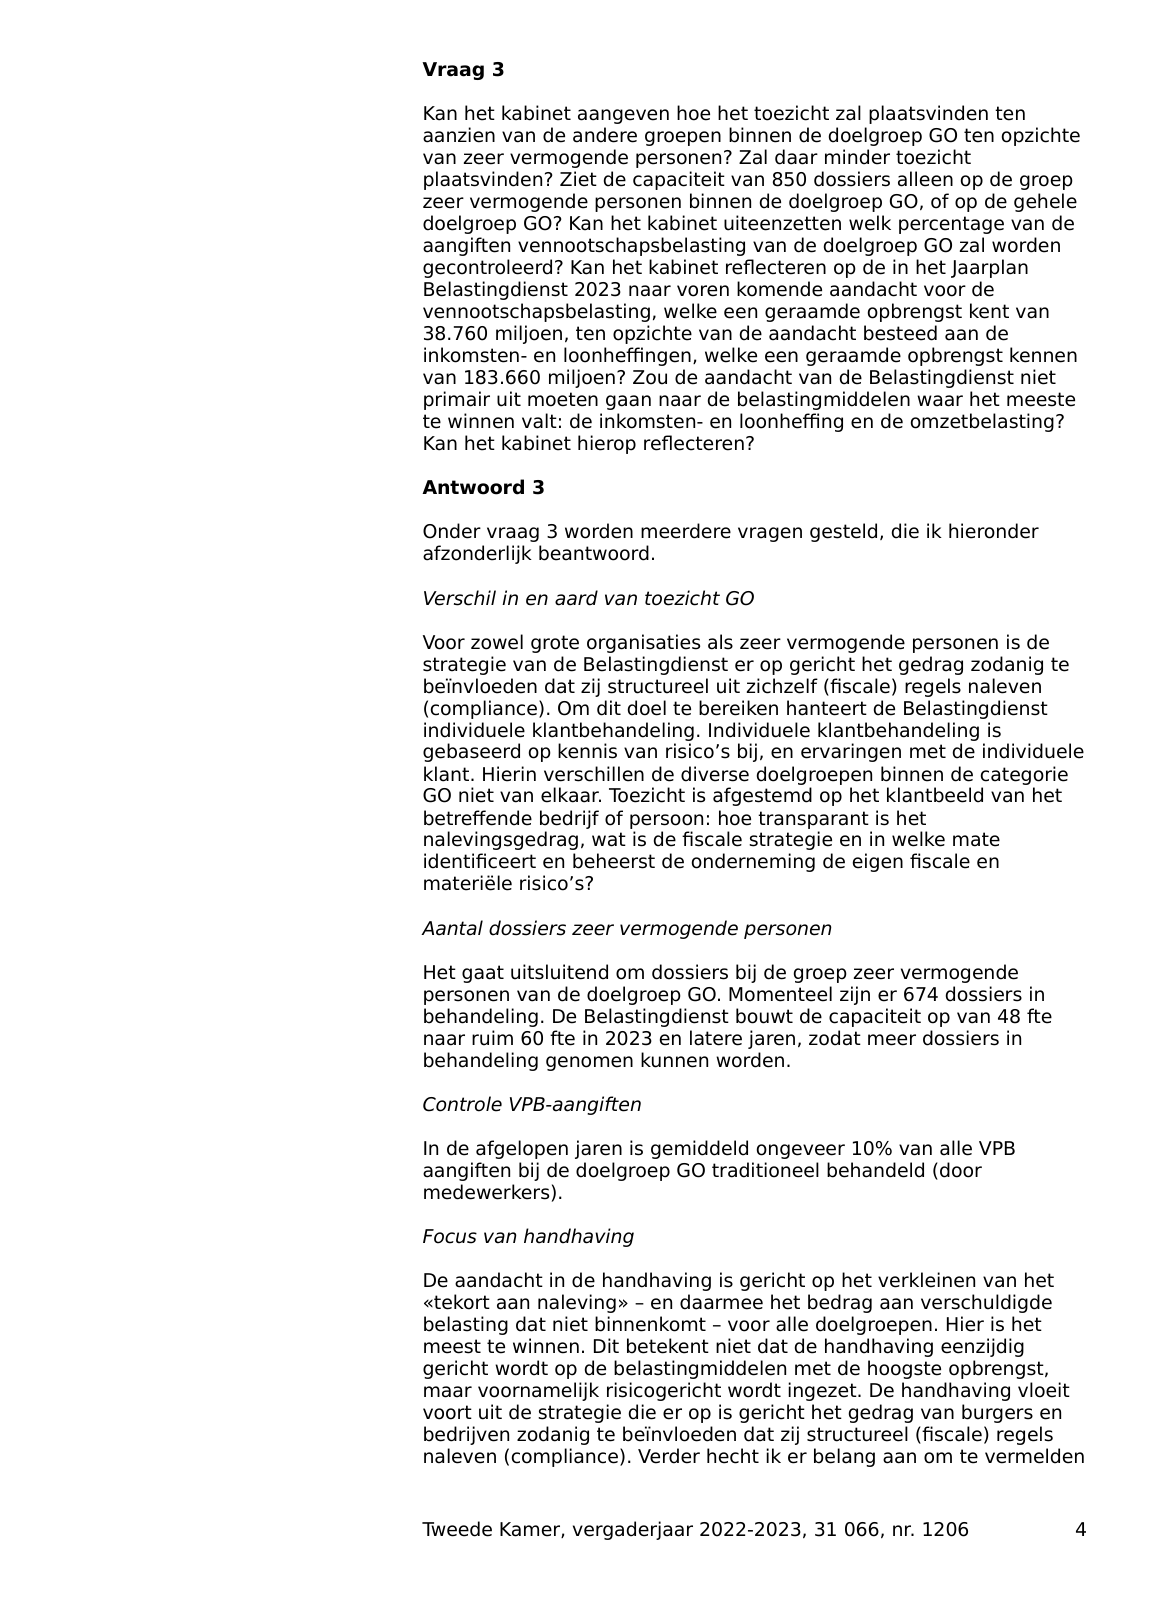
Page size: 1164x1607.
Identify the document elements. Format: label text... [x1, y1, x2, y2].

text Voor zowel grote organisaties als zeer vermogende personen is de strategie van de Belastingdienst er op gericht het gedrag zodanig te beïnvloeden dat zij structureel uit zichzelf (fiscale) regels naleven (compliance). Om dit doel te bereiken hanteert de Belastingdienst individuele klantbehandeling. Individuele klantbehandeling is gebaseerd op kennis van risico’s bij, en ervaringen met de individuele klant. Hierin verschillen de diverse doelgroepen binnen de categorie GO niet van elkaar. Toezicht is afgestemd op het klantbeeld van het betreffende bedrijf of persoon: hoe transparant is het nalevingsgedrag, wat is de fiscale strategie en in welke mate identificeert en beheerst de onderneming de eigen fiscale en materiële risico’s? [422, 632, 1087, 895]
subtitle Focus van handhaving [422, 1226, 1087, 1248]
subtitle Vraag 3 [422, 59, 1087, 81]
subtitle Controle VPB-aangiften [422, 1094, 1087, 1116]
text Kan het kabinet aangeven hoe het toezicht zal plaatsvinden ten aanzien van de andere groepen binnen de doelgroep GO ten opzichte van zeer vermogende personen? Zal daar minder toezicht plaatsvinden? Ziet de capaciteit van 850 dossiers alleen op de groep zeer vermogende personen binnen de doelgroep GO, of op de gehele doelgroep GO? Kan het kabinet uiteenzetten welk percentage van de aangiften vennootschapsbelasting van de doelgroep GO zal worden gecontroleerd? Kan het kabinet reflecteren op de in het Jaarplan Belastingdienst 2023 naar voren komende aandacht voor de vennootschapsbelasting, welke een geraamde opbrengst kent van 38.760 miljoen, ten opzichte van de aandacht besteed aan de inkomsten- en loonheffingen, welke een geraamde opbrengst kennen van 183.660 miljoen? Zou de aandacht van de Belastingdienst niet primair uit moeten gaan naar de belastingmiddelen waar het meeste te winnen valt: de inkomsten- en loonheffing en de omzetbelasting? Kan het kabinet hierop reflecteren? [422, 103, 1087, 455]
subtitle Antwoord 3 [422, 477, 1087, 499]
text In de afgelopen jaren is gemiddeld ongeveer 10% van alle VPB aangiften bij de doelgroep GO traditioneel behandeld (door medewerkers). [422, 1138, 1087, 1204]
subtitle Verschil in en aard van toezicht GO [422, 587, 1087, 609]
text Het gaat uitsluitend om dossiers bij de groep zeer vermogende personen van de doelgroep GO. Momenteel zijn er 674 dossiers in behandeling. De Belastingdienst bouwt de capaciteit op van 48 fte naar ruim 60 fte in 2023 en latere jaren, zodat meer dossiers in behandeling genomen kunnen worden. [422, 962, 1087, 1072]
text Onder vraag 3 worden meerdere vragen gesteld, die ik hieronder afzonderlijk beantwoord. [422, 521, 1087, 565]
text De aandacht in de handhaving is gericht op het verkleinen van het «tekort aan naleving» – en daarmee het bedrag aan verschuldigde belasting dat niet binnenkomt – voor alle doelgroepen. Hier is het meest te winnen. Dit betekent niet dat de handhaving eenzijdig gericht wordt op de belastingmiddelen met de hoogste opbrengst, maar voornamelijk risicogericht wordt ingezet. De handhaving vloeit voort uit de strategie die er op is gericht het gedrag van burgers en bedrijven zodanig te beïnvloeden dat zij structureel (fiscale) regels naleven (compliance). Verder hecht ik er belang aan om te vermelden [422, 1270, 1087, 1468]
subtitle Aantal dossiers zeer vermogende personen [422, 917, 1087, 939]
